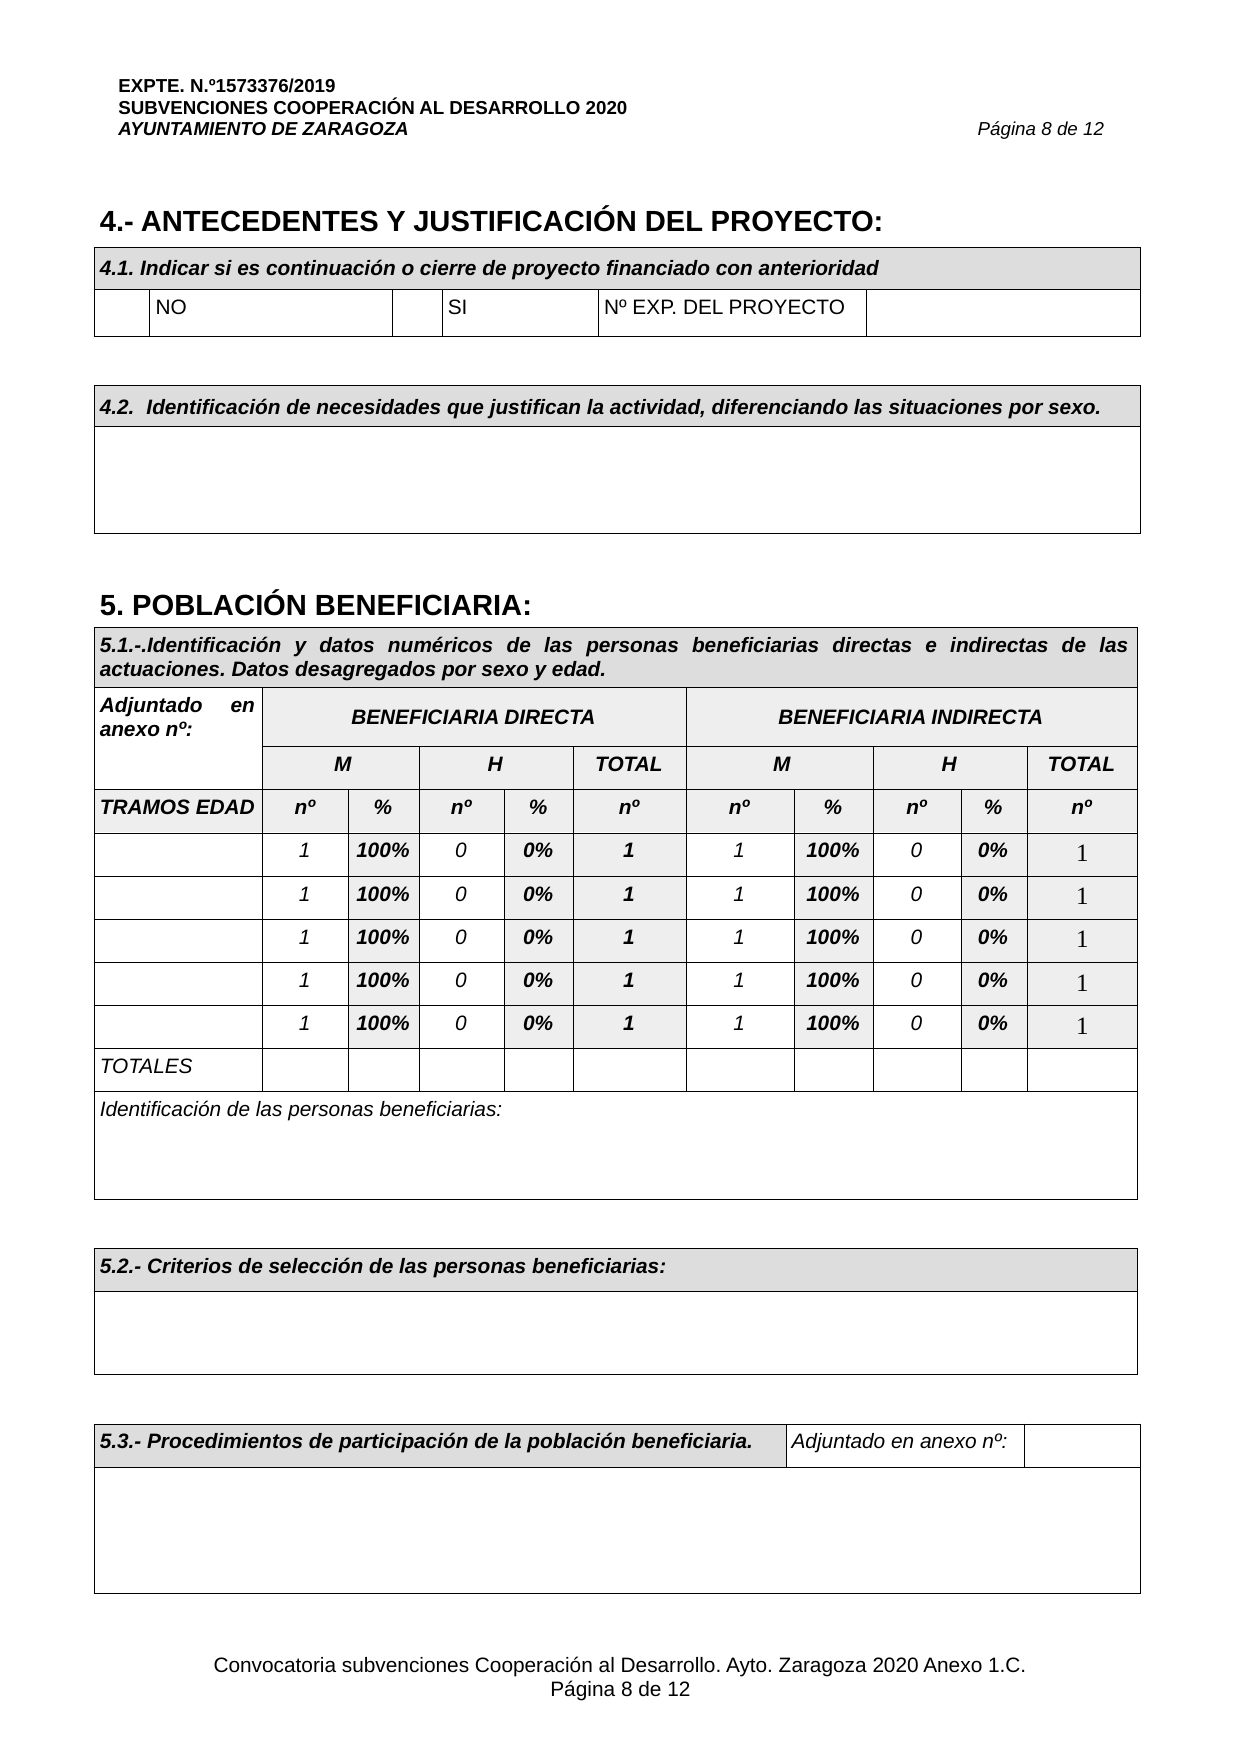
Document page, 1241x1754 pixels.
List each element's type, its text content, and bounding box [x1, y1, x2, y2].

table_cell 1 [687, 877, 794, 919]
table_header 4.1. Indicar si es continuación o cierre de proyecto financiado con anterioridad [95, 248, 1140, 289]
table_cell M [687, 747, 873, 789]
table_cell 0 [874, 963, 961, 1005]
table_cell 0 [420, 920, 504, 962]
table_cell 0% [962, 877, 1027, 919]
table_cell % [962, 790, 1027, 832]
table_cell 100% [795, 963, 873, 1005]
table_cell 1 [687, 1006, 794, 1048]
table_cell [263, 1049, 348, 1091]
table_header 4.- ANTECEDENTES Y JUSTIFICACIÓN DEL PROYECTO: [94, 198, 1140, 247]
table_cell [574, 1049, 686, 1091]
table_cell [95, 963, 262, 1005]
table_cell M [263, 747, 419, 789]
table_cell TRAMOS EDAD [95, 790, 262, 832]
table_cell H [420, 747, 573, 789]
table_cell 0% [505, 877, 573, 919]
table_cell 1 [1028, 1006, 1137, 1048]
table_cell 0% [962, 1006, 1027, 1048]
table_cell 1 [687, 963, 794, 1005]
table_cell SI [443, 290, 598, 336]
table_header Adjuntado en anexo nº: [787, 1425, 1024, 1467]
table_cell NO [150, 290, 392, 336]
table_cell nº [574, 790, 686, 832]
table_cell [95, 834, 262, 876]
table_cell [874, 1049, 961, 1091]
table_cell 0% [962, 963, 1027, 1005]
table_cell 5.1.-.Identificación y datos numéricos de las personas beneficiarias directas e indirectas de las actuaciones. Datos desagregados por sexo y edad. [95, 628, 1137, 687]
table_cell % [349, 790, 419, 832]
table_cell Adjuntado en anexo nº: [95, 688, 262, 746]
table_cell nº [420, 790, 504, 832]
table_cell 100% [349, 1006, 419, 1048]
table_header 5.3.- Procedimientos de participación de la población beneficiaria. [95, 1425, 786, 1467]
table_cell [867, 290, 1140, 336]
table_cell [95, 427, 1140, 533]
table_cell [349, 1049, 419, 1091]
table_cell [795, 1049, 873, 1091]
table_cell 100% [795, 834, 873, 876]
table_cell 1 [263, 877, 348, 919]
table_cell [420, 1049, 504, 1091]
table_cell [95, 920, 262, 962]
table_cell 1 [574, 963, 686, 1005]
table_cell Nº EXP. DEL PROYECTO [599, 290, 866, 336]
table_cell 1 [574, 920, 686, 962]
table_header [1025, 1425, 1140, 1467]
table_cell TOTALES [95, 1049, 262, 1091]
table_cell Identificación de las personas beneficiarias: [95, 1092, 1137, 1199]
table_cell 1 [1028, 963, 1137, 1005]
table_cell 0 [874, 834, 961, 876]
table_cell [1028, 1049, 1137, 1091]
table_cell 0% [962, 920, 1027, 962]
table_cell 0 [420, 1006, 504, 1048]
table_cell 0 [874, 877, 961, 919]
table_cell 0 [420, 877, 504, 919]
table_cell 0% [962, 834, 1027, 876]
table_cell 0 [874, 1006, 961, 1048]
table_cell 1 [263, 834, 348, 876]
table_cell 1 [574, 834, 686, 876]
table_cell TOTAL [574, 747, 686, 789]
table_cell 1 [574, 1006, 686, 1048]
table_cell 0 [874, 920, 961, 962]
table_cell 0 [420, 834, 504, 876]
table_cell 100% [795, 1006, 873, 1048]
table_cell 1 [574, 877, 686, 919]
table_cell 1 [1028, 834, 1137, 876]
table_cell % [505, 790, 573, 832]
table_cell 1 [1028, 920, 1137, 962]
table_cell 1 [687, 834, 794, 876]
table_header 4.2. Identificación de necesidades que justifican la actividad, diferenciando las situaciones por sexo. [95, 386, 1140, 426]
table_cell H [874, 747, 1027, 789]
table_cell 100% [349, 877, 419, 919]
table_cell TOTAL [1028, 747, 1137, 789]
table_cell 0% [505, 920, 573, 962]
table_cell [687, 1049, 794, 1091]
table_cell [95, 1006, 262, 1048]
table_cell 0 [420, 963, 504, 1005]
table_cell 0% [505, 1006, 573, 1048]
table_header 5.2.- Criterios de selección de las personas beneficiarias: [95, 1249, 1137, 1291]
table_cell [962, 1049, 1027, 1091]
table_cell 0% [505, 963, 573, 1005]
table_cell nº [687, 790, 794, 832]
table_header 5. POBLACIÓN BENEFICIARIA: [94, 582, 1137, 627]
table_cell 100% [349, 834, 419, 876]
table_cell nº [874, 790, 961, 832]
table_cell BENEFICIARIA INDIRECTA [687, 688, 1137, 746]
table_cell [95, 1292, 1137, 1374]
table_cell 100% [349, 920, 419, 962]
table_cell [393, 290, 442, 336]
table_cell 1 [687, 920, 794, 962]
table_cell 100% [795, 877, 873, 919]
table_cell [95, 877, 262, 919]
table_cell 1 [263, 1006, 348, 1048]
table_cell nº [1028, 790, 1137, 832]
table_cell 1 [1028, 877, 1137, 919]
table_cell 100% [795, 920, 873, 962]
table_cell [95, 290, 149, 336]
table_cell [505, 1049, 573, 1091]
table_cell 1 [263, 963, 348, 1005]
table_cell BENEFICIARIA DIRECTA [263, 688, 686, 746]
table_cell nº [263, 790, 348, 832]
table_cell 100% [349, 963, 419, 1005]
table_cell [95, 1468, 1140, 1593]
table_cell 1 [263, 920, 348, 962]
table_cell % [795, 790, 873, 832]
table_cell 0% [505, 834, 573, 876]
table_cell [95, 746, 262, 789]
